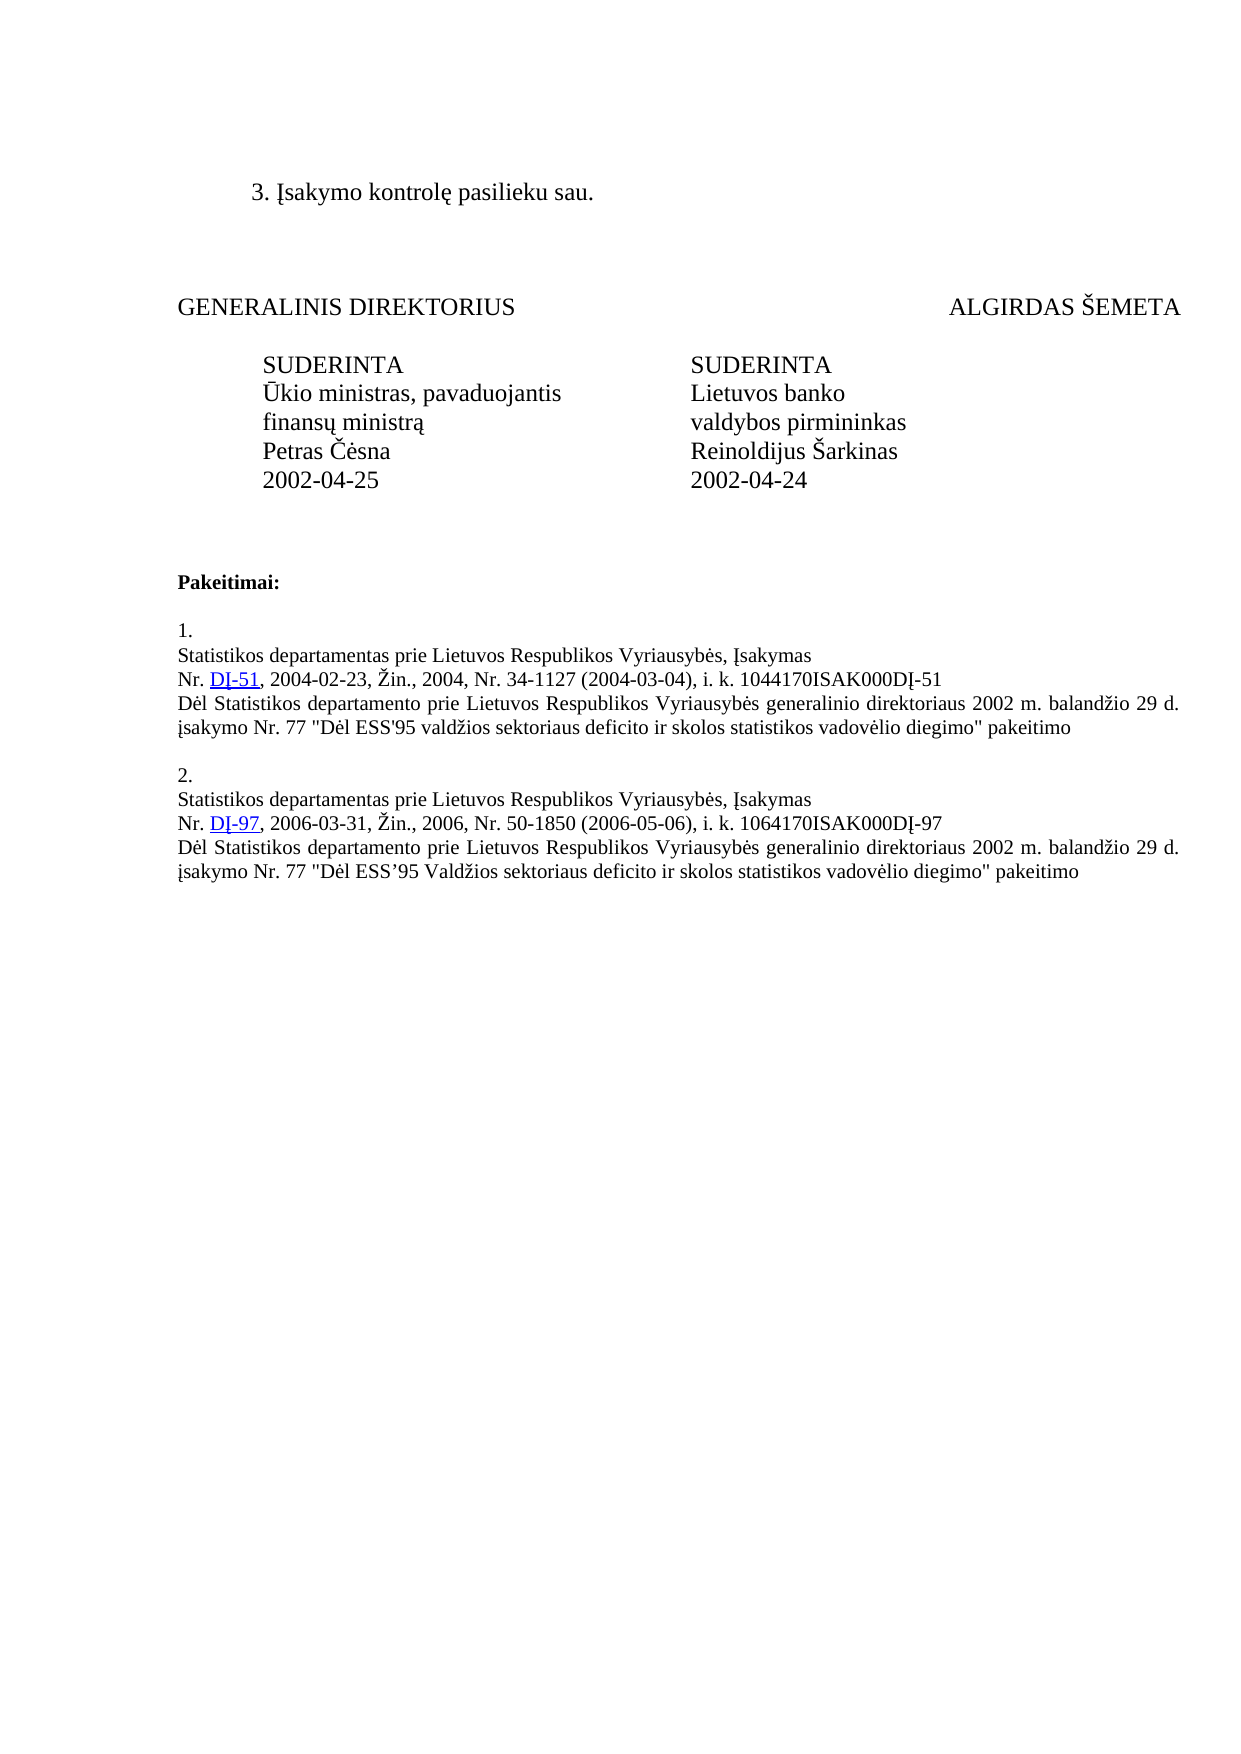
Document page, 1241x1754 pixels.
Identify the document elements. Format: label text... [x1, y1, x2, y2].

table_cell 2002-04-25 [177, 465, 679, 493]
text Nr. DĮ-97, 2006-03-31, Žin., 2006, Nr. 50-1850 (2006-05-06), i. k. 1064170ISAK000DĮ-97 [177, 811, 1181, 835]
text 2. [177, 763, 1181, 787]
table_header SUDERINTA [177, 350, 679, 378]
text Dėl Statistikos departamento prie Lietuvos Respublikos Vyriausybės generalinio direktoriaus 2002 m. balandžio 29 d. įsakymo Nr. 77 "Dėl ESS'95 valdžios sektoriaus deficito ir skolos statistikos vadovėlio diegimo" pakeitimo [177, 691, 1181, 739]
text Pakeitimai: [177, 570, 1181, 594]
text Dėl Statistikos departamento prie Lietuvos Respublikos Vyriausybės generalinio direktoriaus 2002 m. balandžio 29 d. įsakymo Nr. 77 "Dėl ESS’95 Valdžios sektoriaus deficito ir skolos statistikos vadovėlio diegimo" pakeitimo [177, 835, 1181, 883]
text Statistikos departamentas prie Lietuvos Respublikos Vyriausybės, Įsakymas [177, 787, 1181, 811]
table_cell valdybos pirmininkas [679, 407, 1181, 436]
table_cell 2002-04-24 [679, 465, 1181, 493]
text GENERALINIS DIREKTORIUS ALGIRDAS ŠEMETA [177, 292, 1181, 321]
text 3. Įsakymo kontrolę pasilieku sau. [177, 177, 1181, 206]
text Statistikos departamentas prie Lietuvos Respublikos Vyriausybės, Įsakymas [177, 642, 1181, 667]
table_cell Ūkio ministras, pavaduojantis [177, 379, 679, 407]
table_cell Lietuvos banko [679, 379, 1181, 407]
text Nr. DĮ-51, 2004-02-23, Žin., 2004, Nr. 34-1127 (2004-03-04), i. k. 1044170ISAK000DĮ-51 [177, 667, 1181, 691]
table_cell Reinoldijus Šarkinas [679, 436, 1181, 465]
table_header SUDERINTA [679, 350, 1181, 378]
table_cell finansų ministrą [177, 407, 679, 436]
text 1. [177, 618, 1181, 642]
table_cell Petras Čėsna [177, 436, 679, 465]
